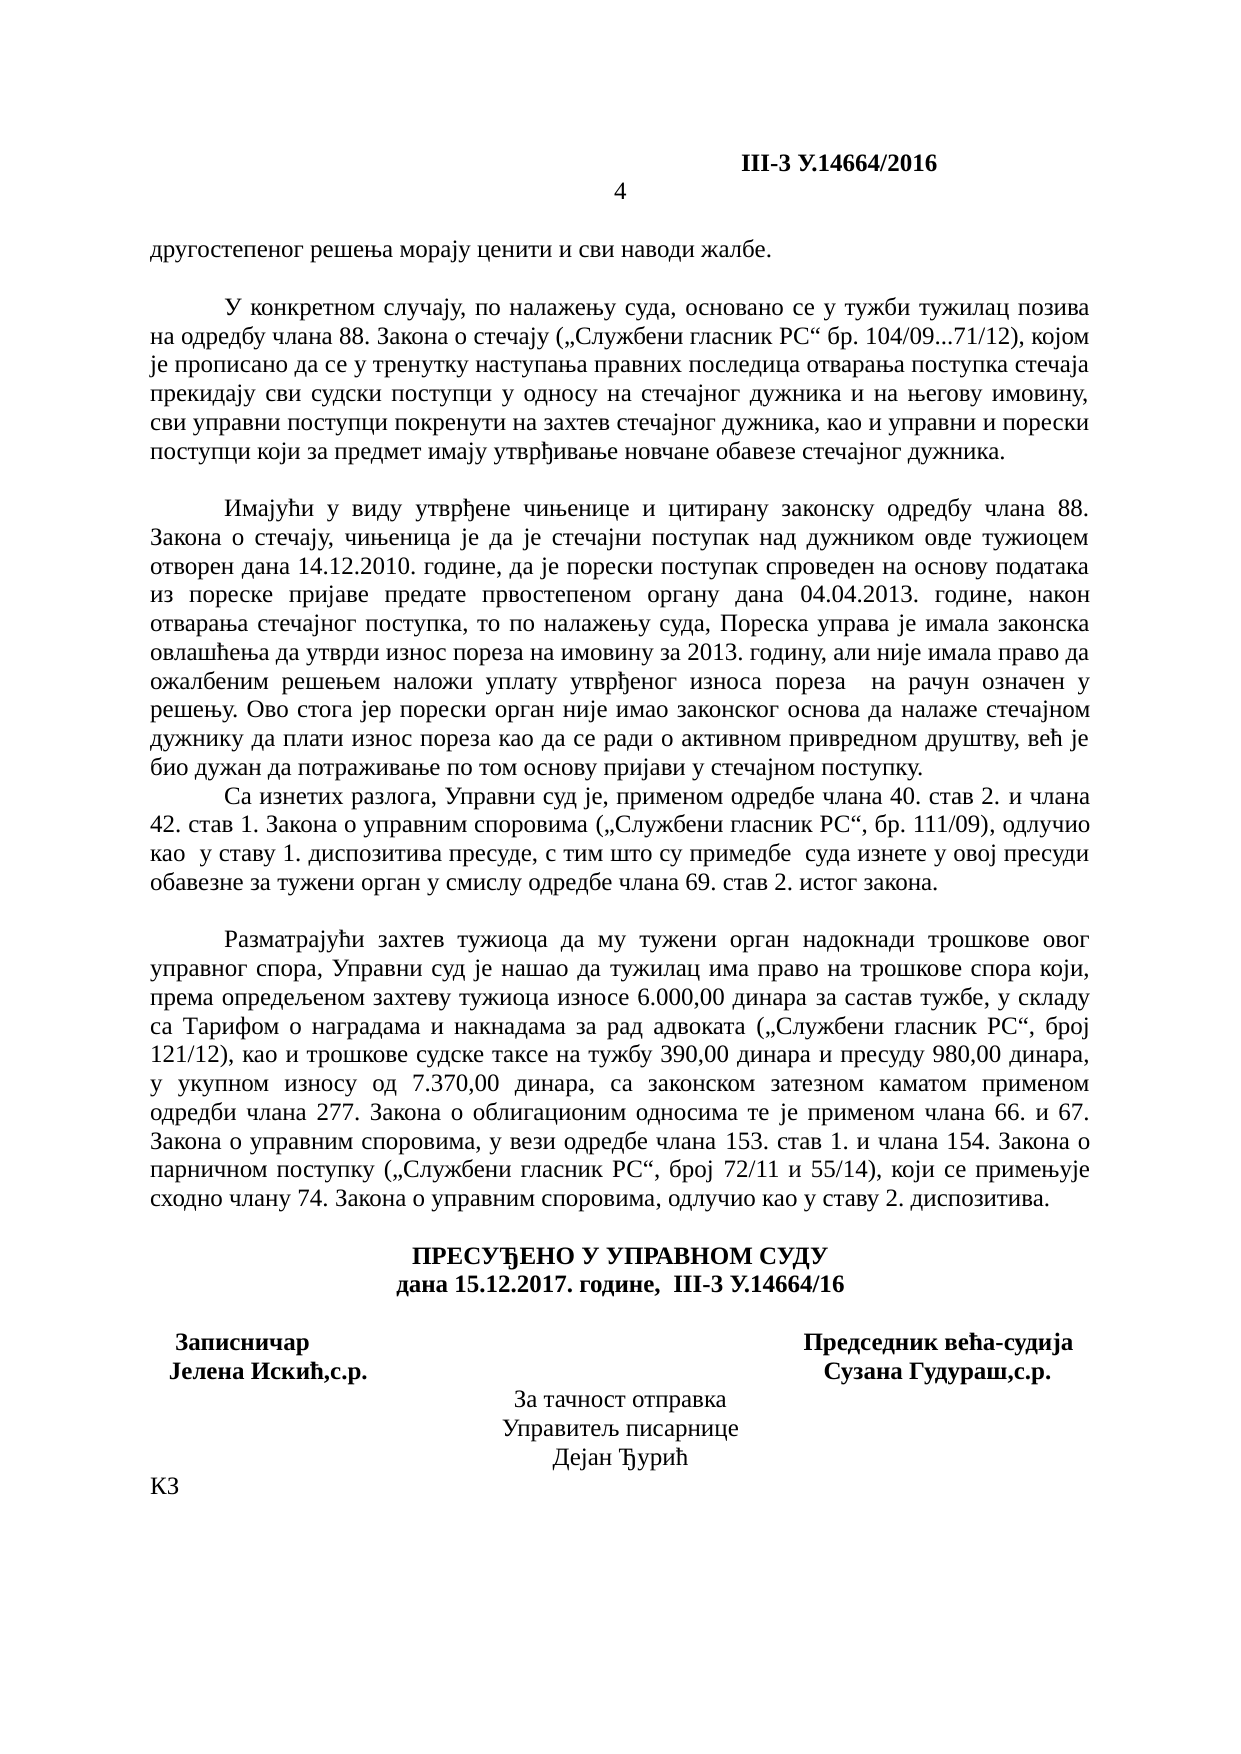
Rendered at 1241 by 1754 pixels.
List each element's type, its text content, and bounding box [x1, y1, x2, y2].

text ПРЕСУЂЕНО У УПРАВНОМ СУДУ [150, 1241, 1090, 1269]
text дана 15.12.2017. године, III-3 У.14664/16 [150, 1269, 1090, 1298]
text другостепеног решења морају ценити и сви наводи жалбе. [150, 234, 1090, 263]
text Имајући у виду утврђене чињенице и цитирану законску одредбу члана 88. Закона о стечају, чињеница је да је стечајни поступак над дужником овде тужиоцем отворен дана 14.12.2010. године, да је порески поступак спроведен на основу података из пореске пријаве предате првостепеном органу дана 04.04.2013. године, након отварања стечајног поступка, то по налажењу суда, Пореска управа је имала законска овлашћења да утврди износ пореза на имовину за 2013. годину, али није имала право да ожалбеним решењем наложи уплату утврђеног износа пореза на рачун означен у решењу. Ово стога јер порески орган није имао законског основа да налаже стечајном дужнику да плати износ пореза као да се ради о активном привредном друштву, већ је био дужан да потраживање по том основу пријави у стечајном поступку. [150, 493, 1090, 781]
text Записничар Председник већа-судија [150, 1327, 1090, 1356]
text Са изнетих разлога, Управни суд је, применом одредбе члана 40. став 2. и члана 42. став 1. Закона о управним споровима („Службени гласник РС“, бр. 111/09), одлучио као у ставу 1. диспозитива пресуде, с тим што су примедбе суда изнете у овој пресуди обавезне за тужени орган у смислу одредбе члана 69. став 2. истог закона. [150, 781, 1090, 896]
text КЗ [150, 1471, 1090, 1499]
text Разматрајући захтев тужиоца да му тужени орган надокнади трошкове овог управног спора, Управни суд је нашао да тужилац има право на трошкове спора који, према опредељеном захтеву тужиоца износе 6.000,00 динара за састав тужбе, у складу са Тарифом о наградама и накнадама за рад адвоката („Службени гласник РС“, број 121/12), као и трошкове судске таксе на тужбу 390,00 динара и пресуду 980,00 динара, у укупном износу од 7.370,00 динара, са законском затезном каматом применом одредби члана 277. Закона о облигационим односима те је применом члана 66. и 67. Закона о управним споровима, у вези одредбе члана 153. став 1. и члана 154. Закона о парничном поступку („Службени гласник РС“, број 72/11 и 55/14), који се примењује сходно члану 74. Закона о управним споровима, одлучио као у ставу 2. диспозитива. [150, 924, 1090, 1212]
text У конкретном случају, по налажењу суда, основано се у тужби тужилац позива на одредбу члана 88. Закона о стечају („Службени гласник РС“ бр. 104/09...71/12), којом је прописано да се у тренутку наступања правних последица отварања поступка стечаја прекидају сви судски поступци у односу на стечајног дужника и на његову имовину, сви управни поступци покренути на захтев стечајног дужника, као и управни и порески поступци који за предмет имају утврђивање новчане обавезе стечајног дужника. [150, 292, 1090, 464]
text За тачност отправка [150, 1384, 1090, 1413]
text Jелена Искић,с.р. Сузана Гудураш,с.р. [150, 1356, 1090, 1384]
text Управитељ писарнице [150, 1413, 1090, 1442]
text Дејан Ђурић [150, 1442, 1090, 1471]
